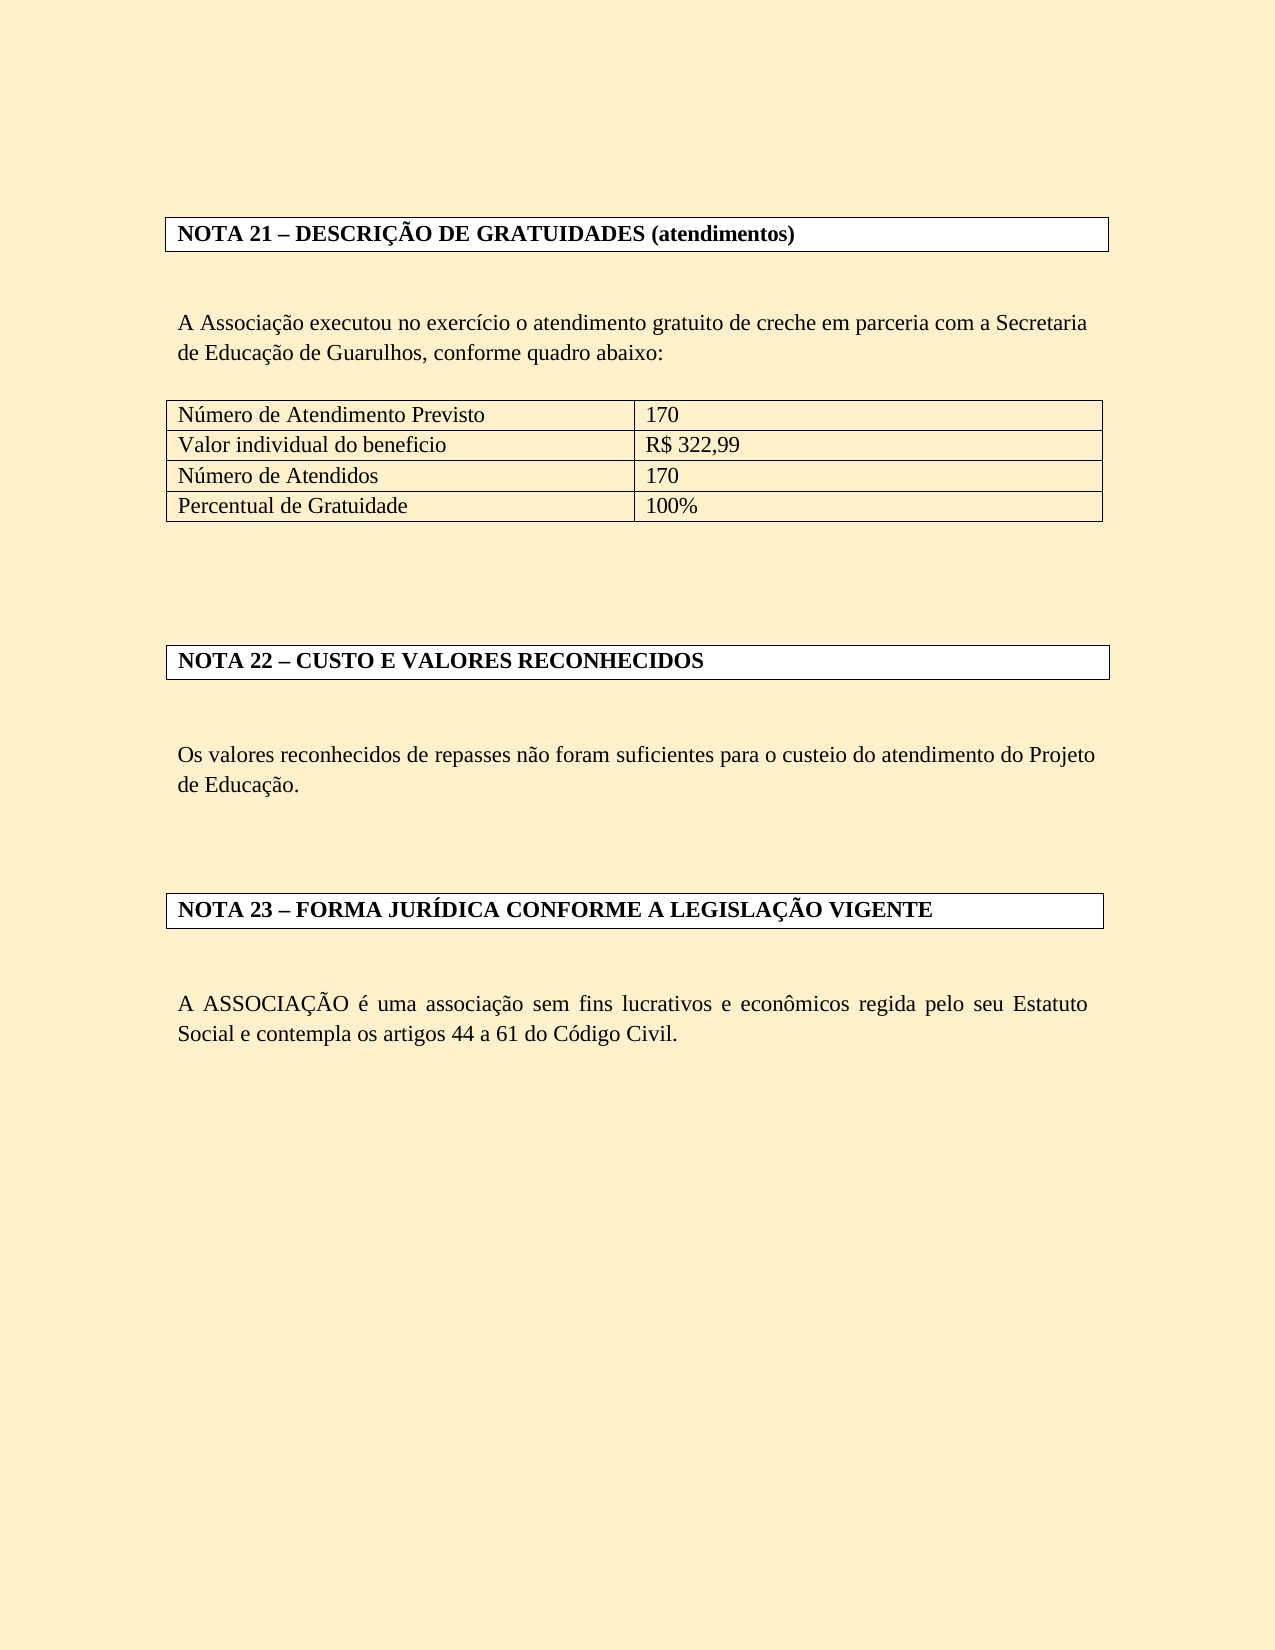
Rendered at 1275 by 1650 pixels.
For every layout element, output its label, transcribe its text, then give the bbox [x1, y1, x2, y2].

text NOTA 21 – DESCRIÇÃO DE GRATUIDADES (atendimentos) [177, 220, 1108, 246]
text NOTA 22 – CUSTO E VALORES RECONHECIDOS [178, 648, 1109, 674]
text NOTA 23 – FORMA JURÍDICA CONFORME A LEGISLAÇÃO VIGENTE [178, 896, 1103, 923]
